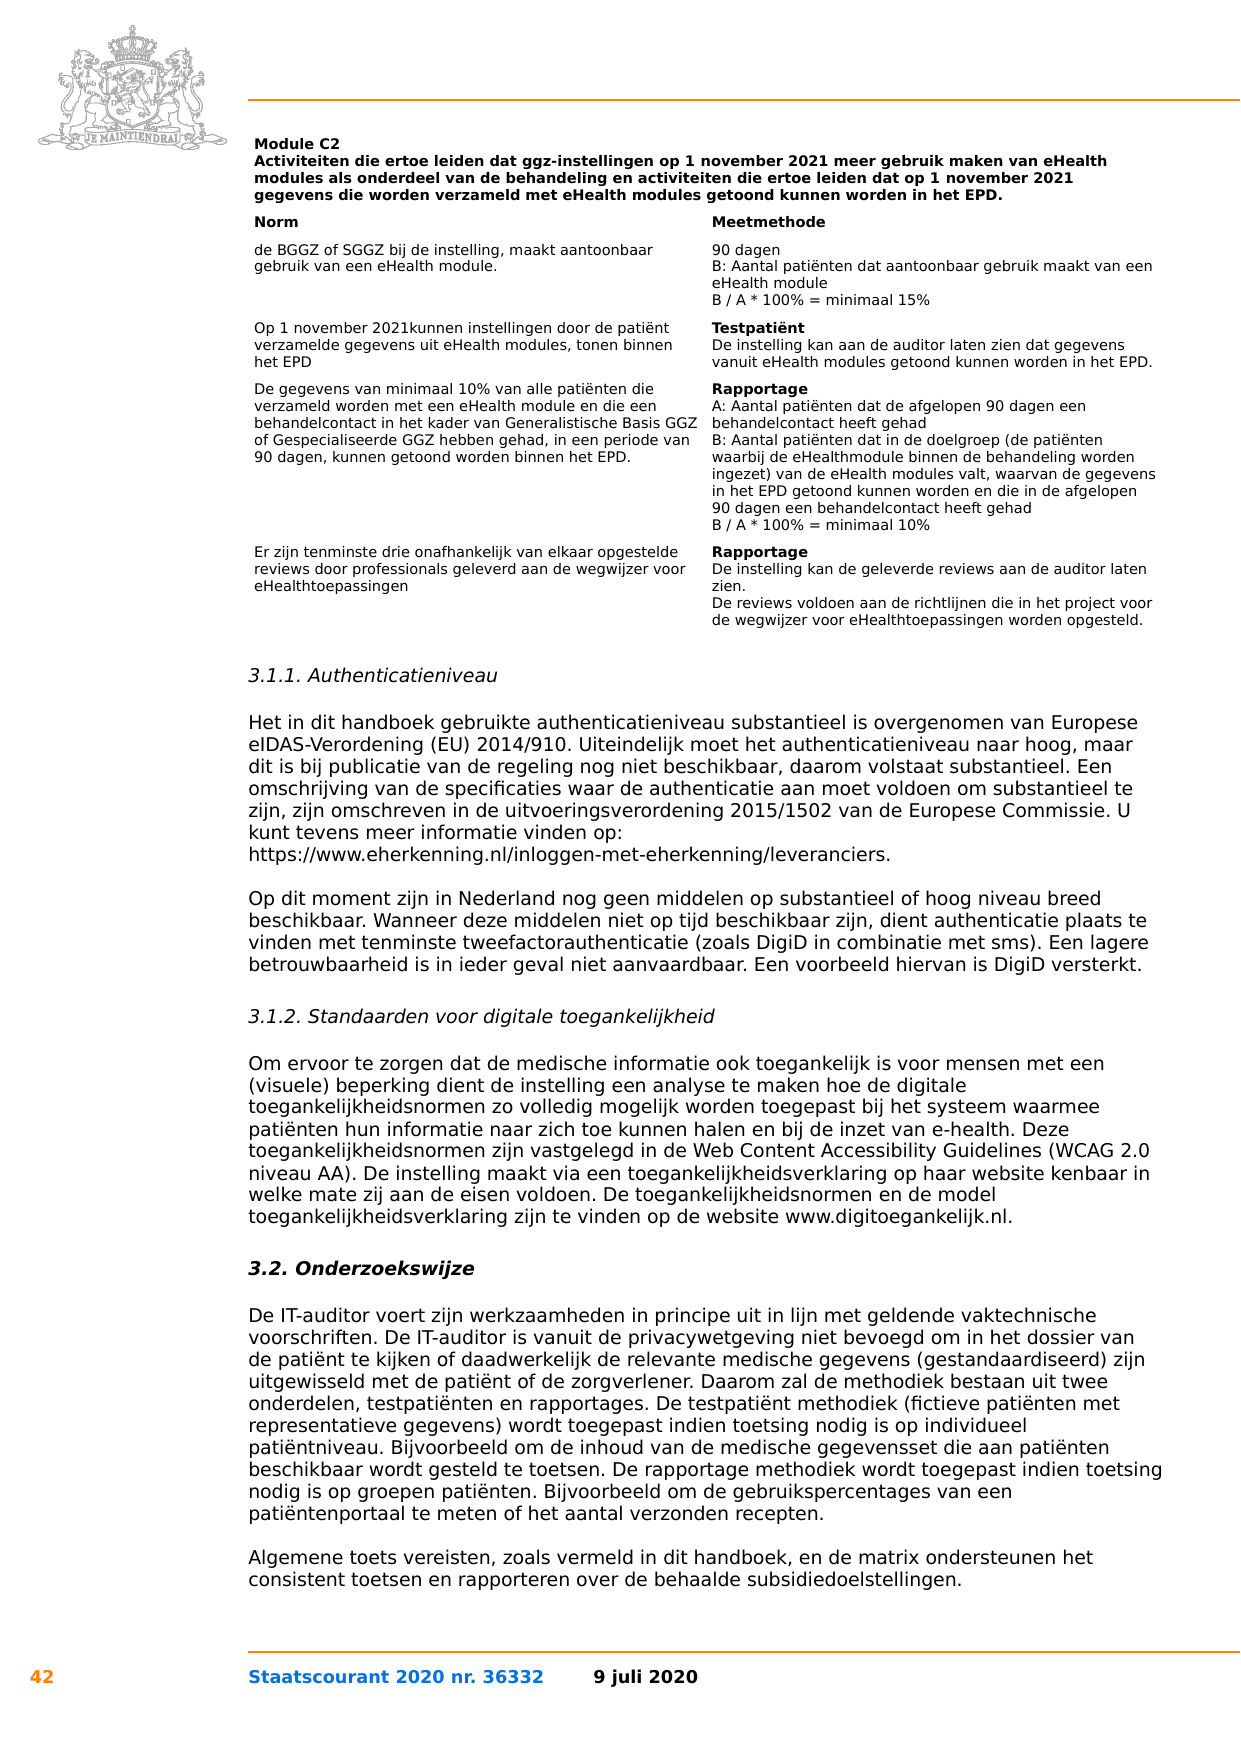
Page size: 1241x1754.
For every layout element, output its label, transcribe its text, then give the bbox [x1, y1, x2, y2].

picture [38, 25, 227, 150]
table_cell De gegevens van minimaal 10% van alle patiënten die verzameld worden met een eHealth module en die een behandelcontact in het kader van Generalistische Basis GGZ of Gespecialiseerde GGZ hebben gehad, in een periode van 90 dagen, kunnen getoond worden binnen het EPD. [249, 376, 705, 538]
table_cell Meetmethode [706, 209, 1163, 236]
table_cell de BGGZ of SGGZ bij de instelling, maakt aantoonbaar gebruik van een eHealth module. [249, 237, 705, 314]
table_header Module C2 Activiteiten die ertoe leiden dat ggz-instellingen op 1 november 2021 meer gebruik maken van eHealth modules als onderdeel van de behandeling en activiteiten die ertoe leiden dat op 1 november 2021 gegevens die worden verzameld met eHealth modules getoond kunnen worden in het EPD. [249, 131, 1163, 208]
subtitle 3.1.2. Standaarden voor digitale toegankelijkheid [248, 1006, 1163, 1027]
text De IT-auditor voert zijn werkzaamheden in principe uit in lijn met geldende vaktechnische voorschriften. De IT-auditor is vanuit de privacywetgeving niet bevoegd om in het dossier van de patiënt te kijken of daadwerkelijk de relevante medische gegevens (gestandaardiseerd) zijn uitgewisseld met de patiënt of de zorgverlener. Daarom zal de methodiek bestaan uit twee onderdelen, testpatiënten en rapportages. De testpatiënt methodiek (fictieve patiënten met representatieve gegevens) wordt toegepast indien toetsing nodig is op individueel patiëntniveau. Bijvoorbeeld om de inhoud van de medische gegevensset die aan patiënten beschikbaar wordt gesteld te toetsen. De rapportage methodiek wordt toegepast indien toetsing nodig is op groepen patiënten. Bijvoorbeeld om de gebruikspercentages van een patiëntenportaal te meten of het aantal verzonden recepten. [248, 1305, 1163, 1525]
table_cell Norm [249, 209, 705, 236]
text Algemene toets vereisten, zoals vermeld in dit handboek, en de matrix ondersteunen het consistent toetsen en rapporteren over de behaalde subsidiedoelstellingen. [248, 1547, 1163, 1591]
text Het in dit handboek gebruikte authenticatieniveau substantieel is overgenomen van Europese eIDAS-Verordening (EU) 2014/910. Uiteindelijk moet het authenticatieniveau naar hoog, maar dit is bij publicatie van de regeling nog niet beschikbaar, daarom volstaat substantieel. Een omschrijving van de specificaties waar de authenticatie aan moet voldoen om substantieel te zijn, zijn omschreven in de uitvoeringsverordening 2015/1502 van de Europese Commissie. U kunt tevens meer informatie vinden op: https://www.eherkenning.nl/inloggen-met-eherkenning/leveranciers. [248, 712, 1163, 866]
subtitle 3.2. Onderzoekswijze [248, 1258, 1163, 1280]
text Op dit moment zijn in Nederland nog geen middelen op substantieel of hoog niveau breed beschikbaar. Wanneer deze middelen niet op tijd beschikbaar zijn, dient authenticatie plaats te vinden met tenminste tweefactorauthenticatie (zoals DigiD in combinatie met sms). Een lagere betrouwbaarheid is in ieder geval niet aanvaardbaar. Een voorbeeld hiervan is DigiD versterkt. [248, 888, 1163, 976]
table_cell Testpatiënt De instelling kan aan de auditor laten zien dat gegevens vanuit eHealth modules getoond kunnen worden in het EPD. [706, 315, 1163, 375]
table_cell Rapportage A: Aantal patiënten dat de afgelopen 90 dagen een behandelcontact heeft gehad B: Aantal patiënten dat in de doelgroep (de patiënten waarbij de eHealthmodule binnen de behandeling worden ingezet) van de eHealth modules valt, waarvan de gegevens in het EPD getoond kunnen worden en die in de afgelopen 90 dagen een behandelcontact heeft gehad B / A * 100% = minimaal 10% [706, 376, 1163, 538]
text Om ervoor te zorgen dat de medische informatie ook toegankelijk is voor mensen met een (visuele) beperking dient de instelling een analyse te maken hoe de digitale toegankelijkheidsnormen zo volledig mogelijk worden toegepast bij het systeem waarmee patiënten hun informatie naar zich toe kunnen halen en bij de inzet van e-health. Deze toegankelijkheidsnormen zijn vastgelegd in de Web Content Accessibility Guidelines (WCAG 2.0 niveau AA). De instelling maakt via een toegankelijkheidsverklaring op haar website kenbaar in welke mate zij aan de eisen voldoen. De toegankelijkheidsnormen en de model toegankelijkheidsverklaring zijn te vinden op de website www.digitoegankelijk.nl. [248, 1052, 1163, 1228]
table_cell Rapportage De instelling kan de geleverde reviews aan de auditor laten zien. De reviews voldoen aan de richtlijnen die in het project voor de wegwijzer voor eHealthtoepassingen worden opgesteld. [706, 540, 1163, 634]
subtitle 3.1.1. Authenticatieniveau [248, 665, 1163, 687]
table_cell 90 dagen B: Aantal patiënten dat aantoonbaar gebruik maakt van een eHealth module B / A * 100% = minimaal 15% [706, 237, 1163, 314]
table_cell Op 1 november 2021kunnen instellingen door de patiënt verzamelde gegevens uit eHealth modules, tonen binnen het EPD [249, 315, 705, 375]
table_cell Er zijn tenminste drie onafhankelijk van elkaar opgestelde reviews door professionals geleverd aan de wegwijzer voor eHealthtoepassingen [249, 540, 705, 634]
